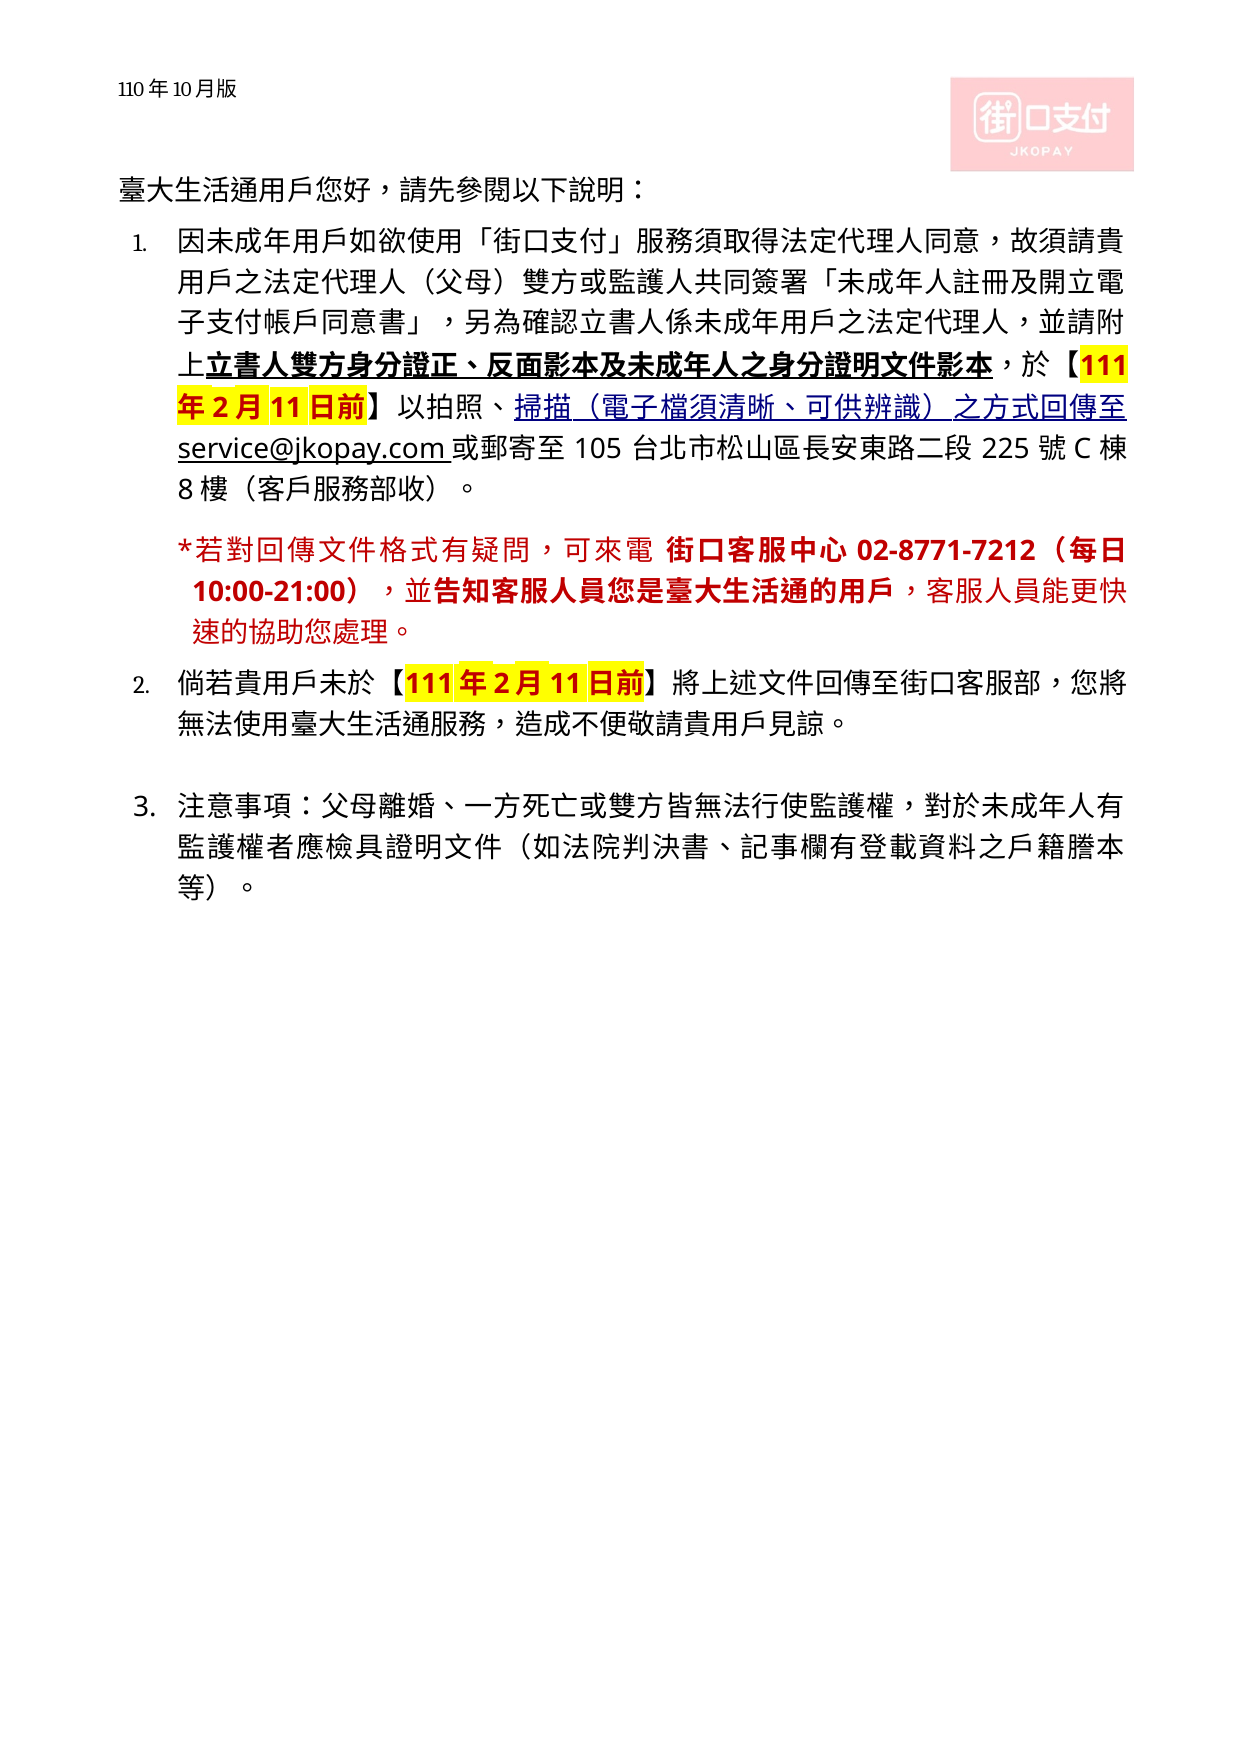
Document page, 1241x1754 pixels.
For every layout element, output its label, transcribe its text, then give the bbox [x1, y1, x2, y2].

list 倘若貴用戶未於【111年2月11日前】將上述文件回傳至街口客服部，您將無法使用臺大生活通服務，造成不便敬請貴用戶見諒。 [133, 661, 1128, 742]
list 注意事項：父母離婚、一方死亡或雙方皆無法行使監護權，對於未成年人有監護權者應檢具證明文件（如法院判決書、記事欄有登載資料之戶籍謄本等）。 [133, 784, 1128, 906]
text *若對回傳文件格式有疑問，可來電 街口客服中心02-8771-7212（每日10:00-21:00），並告知客服人員您是臺大生活通的用戶，客服人員能更快速的協助您處理。 [177, 528, 1128, 651]
text 臺大生活通用戶您好，請先參閱以下說明： [118, 168, 1122, 208]
list 因未成年用戶如欲使用「街口支付」服務須取得法定代理人同意，故須請貴用戶之法定代理人（父母）雙方或監護人共同簽署「未成年人註冊及開立電子支付帳戶同意書」，另為確認立書人係未成年用戶之法定代理人，並請附上立書人雙方身分證正、反面影本及未成年人之身分證明文件影本，於【111年2月11日前】以拍照、掃描（電子檔須清晰、可供辨識）之方式回傳至 service@jkopay.com或郵寄至 105 台北市松山區長安東路二段 225 號 C 棟 8 樓（客戶服務部收）。 [133, 219, 1128, 507]
